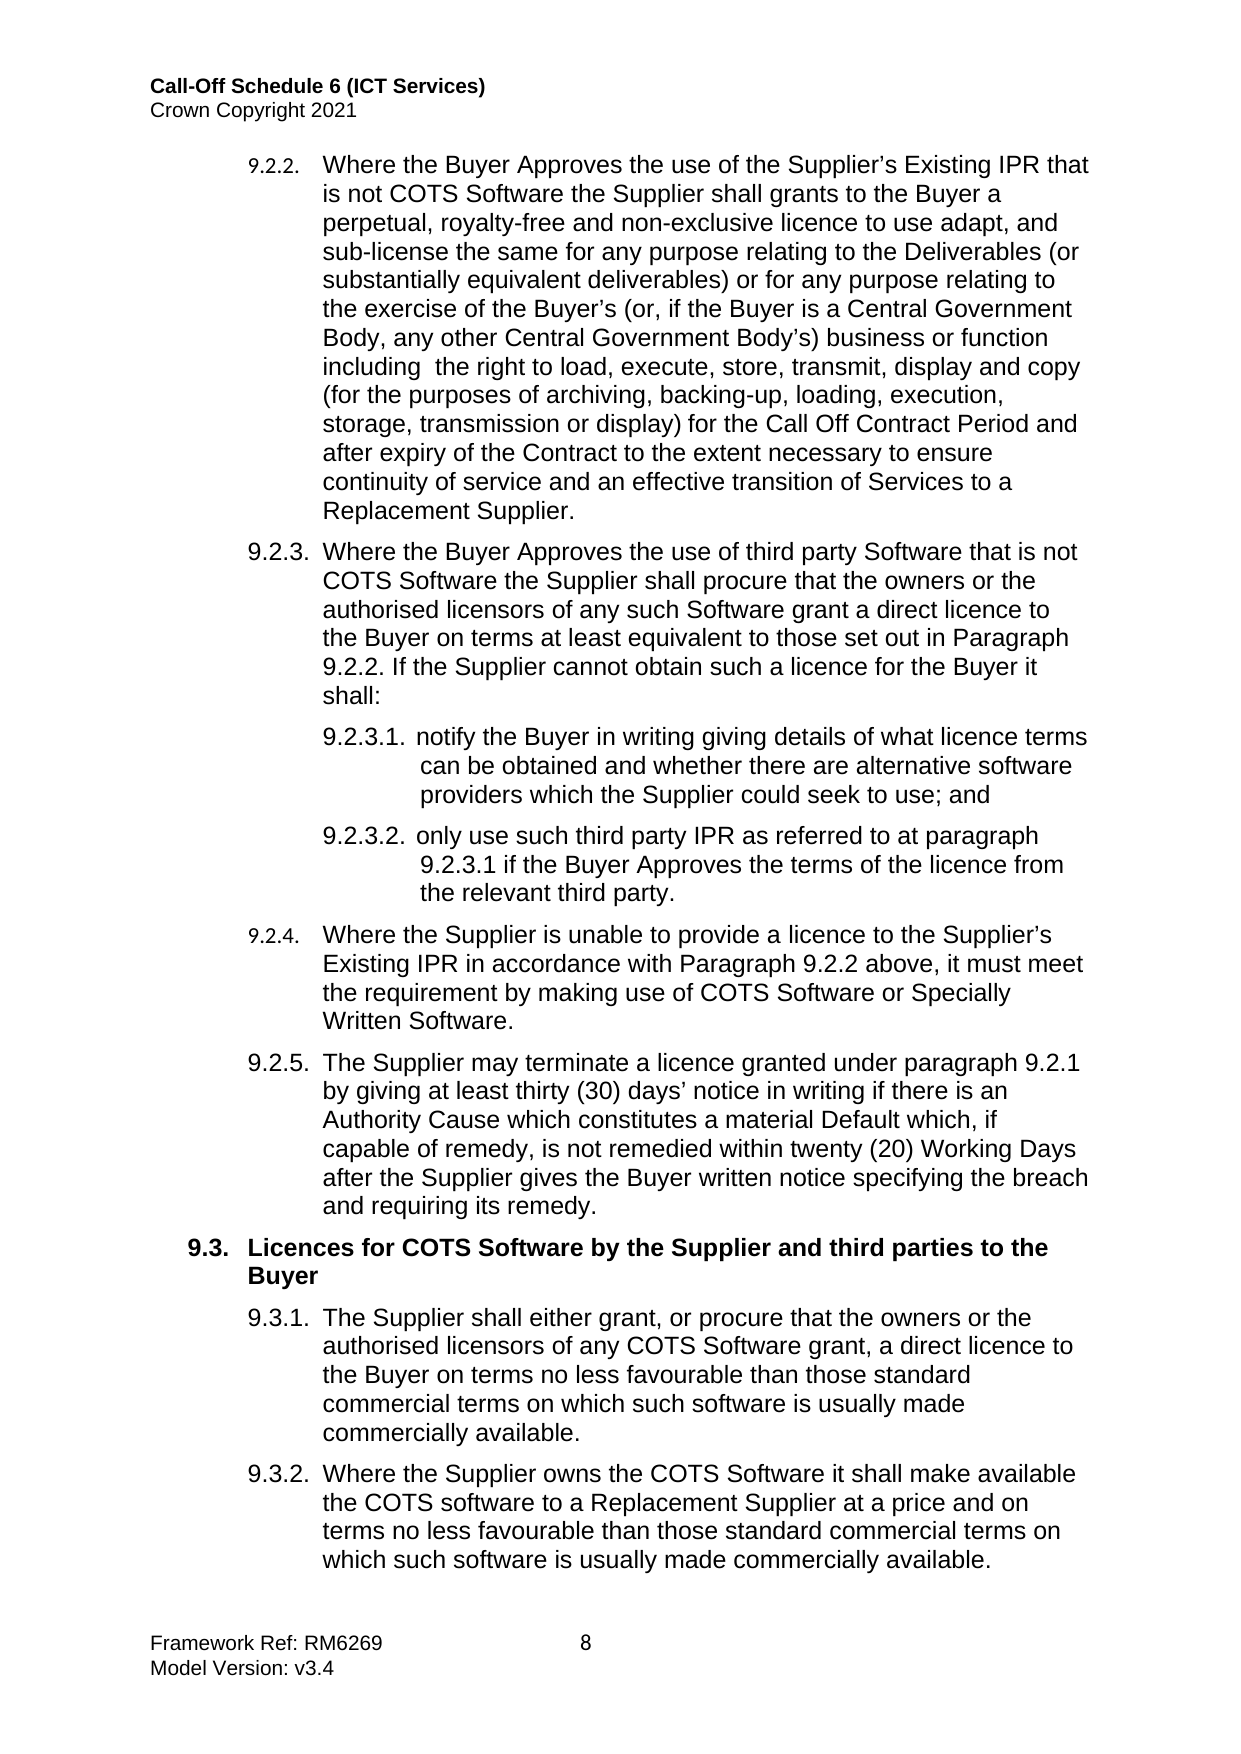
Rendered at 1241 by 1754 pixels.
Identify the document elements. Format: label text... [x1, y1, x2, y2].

list Where the Supplier is unable to provide a licence to the Supplier’s Existing IPR in accordance with Paragraph 9.2.2 above, it must meet the requirement by making use of COTS Software or Specially Written Software. [247, 919, 1090, 1035]
list Where the Buyer Approves the use of the Supplier’s Existing IPR that is not COTS Software the Supplier shall grants to the Buyer a perpetual, royalty-free and non-exclusive licence to use adapt, and sub-license the same for any purpose relating to the Deliverables (or substantially equivalent deliverables) or for any purpose relating to the exercise of the Buyer’s (or, if the Buyer is a Central Government Body, any other Central Government Body’s) business or function including the right to load, execute, store, transmit, display and copy (for the purposes of archiving, backing-up, loading, execution, storage, transmission or display) for the Call Off Contract Period and after expiry of the Contract to the extent necessary to ensure continuity of service and an effective transition of Services to a Replacement Supplier. [247, 150, 1090, 524]
list The Supplier may terminate a licence granted under paragraph 9.2.1 by giving at least thirty (30) days’ notice in writing if there is an Authority Cause which constitutes a material Default which, if capable of remedy, is not remedied within twenty (20) Working Days after the Supplier gives the Buyer written notice specifying the breach and requiring its remedy. [247, 1047, 1090, 1220]
list Where the Supplier owns the COTS Software it shall make available the COTS software to a Replacement Supplier at a price and on terms no less favourable than those standard commercial terms on which such software is usually made commercially available. [247, 1459, 1090, 1574]
list only use such third party IPR as referred to at paragraph 9.2.3.1 if the Buyer Approves the terms of the licence from the relevant third party. [322, 821, 1090, 907]
list notify the Buyer in writing giving details of what licence terms can be obtained and whether there are alternative software providers which the Supplier could seek to use; and [322, 722, 1090, 808]
list Licences for COTS Software by the Supplier and third parties to the Buyer [187, 1232, 1090, 1290]
list The Supplier shall either grant, or procure that the owners or the authorised licensors of any COTS Software grant, a direct licence to the Buyer on terms no less favourable than those standard commercial terms on which such software is usually made commercially available. [247, 1302, 1090, 1446]
list Where the Buyer Approves the use of third party Software that is not COTS Software the Supplier shall procure that the owners or the authorised licensors of any such Software grant a direct licence to the Buyer on terms at least equivalent to those set out in Paragraph 9.2.2. If the Supplier cannot obtain such a licence for the Buyer it shall: [247, 537, 1090, 709]
